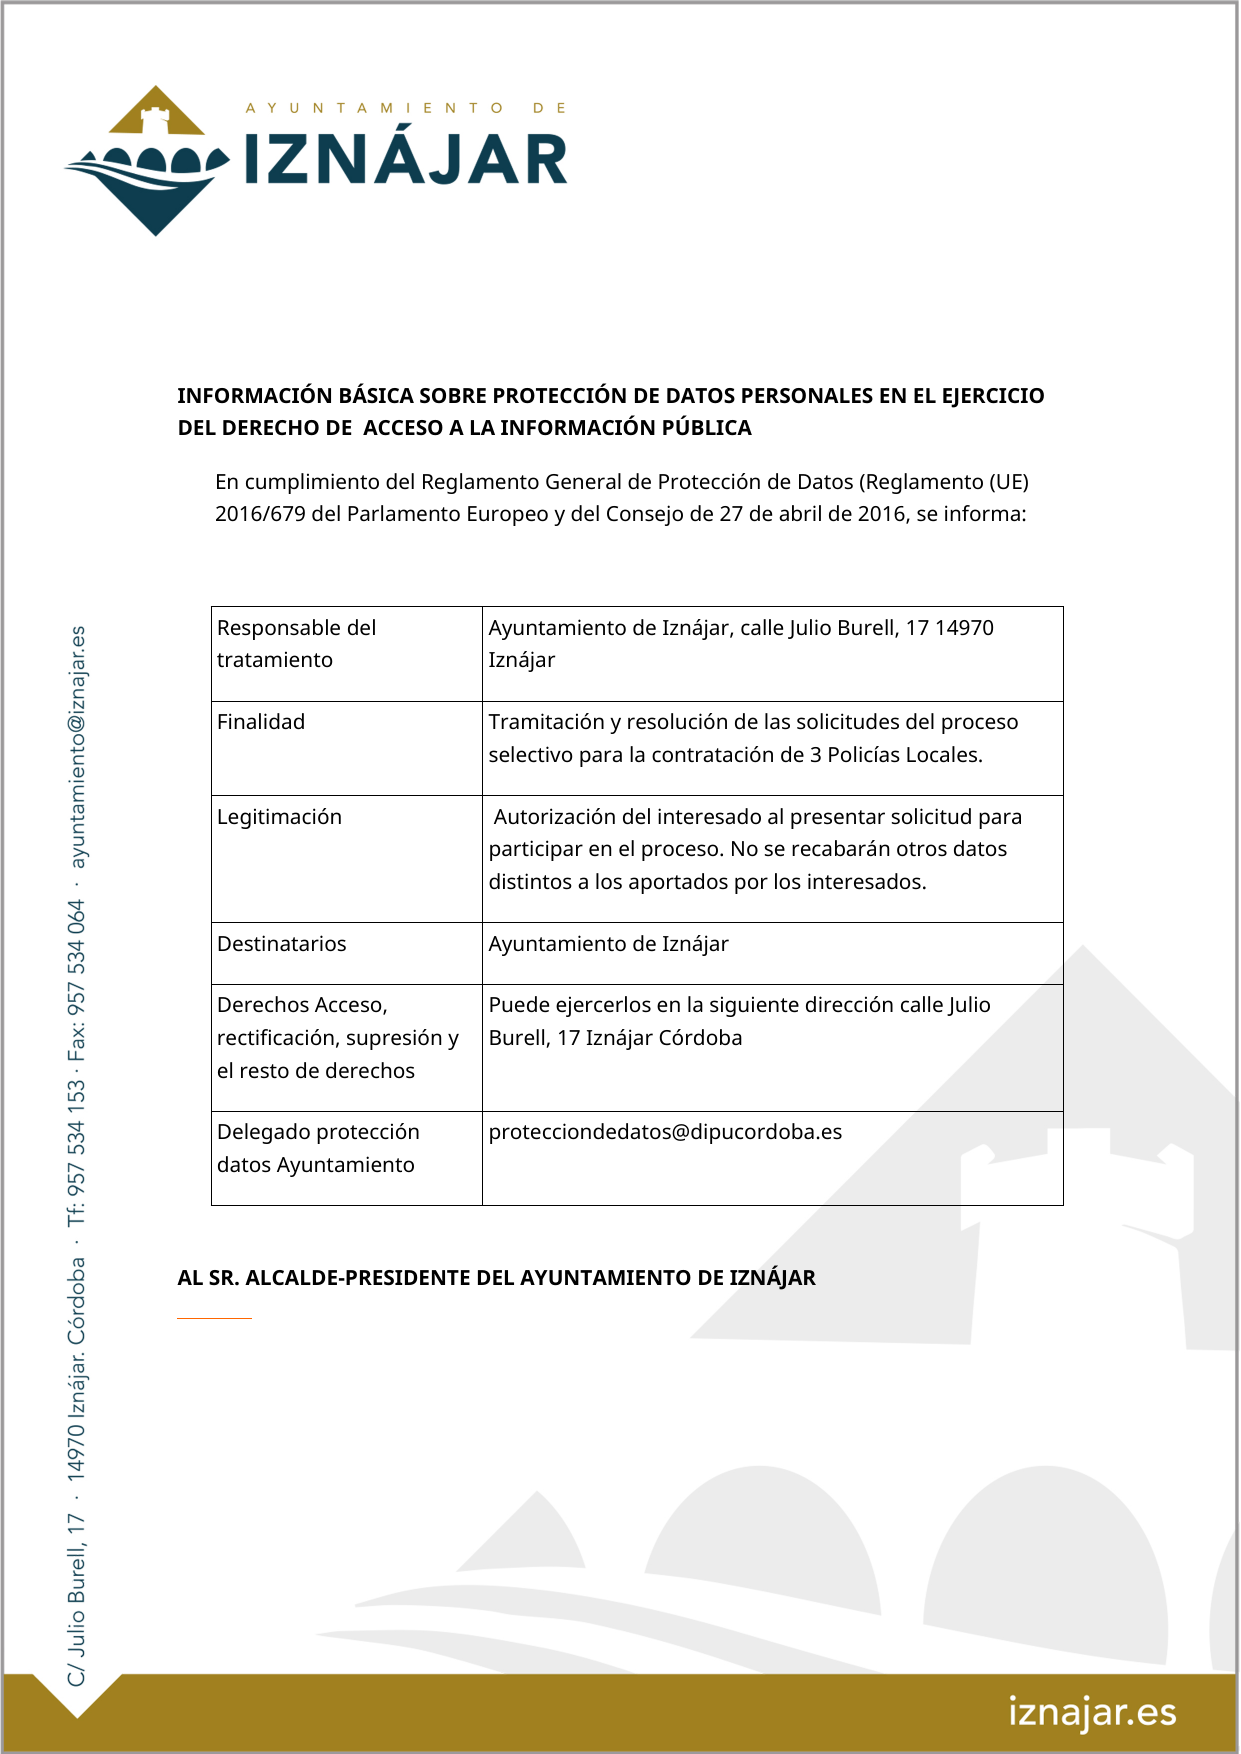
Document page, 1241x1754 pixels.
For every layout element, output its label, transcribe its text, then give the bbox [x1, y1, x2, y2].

table_cell Autorización del interesado al presentar solicitud para participar en el proceso. No se recabarán otros datos distintos a los aportados por los interesados. [483, 796, 1063, 922]
table_cell Derechos Acceso, rectificación, supresión y el resto de derechos [212, 985, 482, 1111]
table_cell Tramitación y resolución de las solicitudes del proceso selectivo para la contratación de 3 Policías Locales. [483, 702, 1063, 795]
picture [0, 0, 1240, 1754]
text AL SR. ALCALDE-PRESIDENTE DEL AYUNTAMIENTO DE IZNÁJAR [177, 1263, 1063, 1291]
table_cell Delegado protección datos Ayuntamiento [212, 1112, 482, 1205]
table_cell Ayuntamiento de Iznájar [483, 923, 1063, 984]
table_header Responsable del tratamiento [212, 607, 482, 701]
table_cell Destinatarios [212, 923, 482, 984]
table_header Ayuntamiento de Iznájar, calle Julio Burell, 17 14970 Iznájar [483, 607, 1063, 701]
text INFORMACIÓN BÁSICA SOBRE PROTECCIÓN DE DATOS PERSONALES EN EL EJERCICIO DEL DERECHO DE ACCESO A LA INFORMACIÓN PÚBLICA [177, 381, 1063, 442]
table_cell protecciondedatos@dipucordoba.es [483, 1112, 1063, 1205]
table_cell Legitimación [212, 796, 482, 922]
text En cumplimiento del Reglamento General de Protección de Datos (Reglamento (UE) 2016/679 del Parlamento Europeo y del Consejo de 27 de abril de 2016, se informa: [215, 467, 1063, 528]
table_cell Finalidad [212, 702, 482, 795]
table_cell Puede ejercerlos en la siguiente dirección calle Julio Burell, 17 Iznájar Córdoba [483, 985, 1063, 1111]
